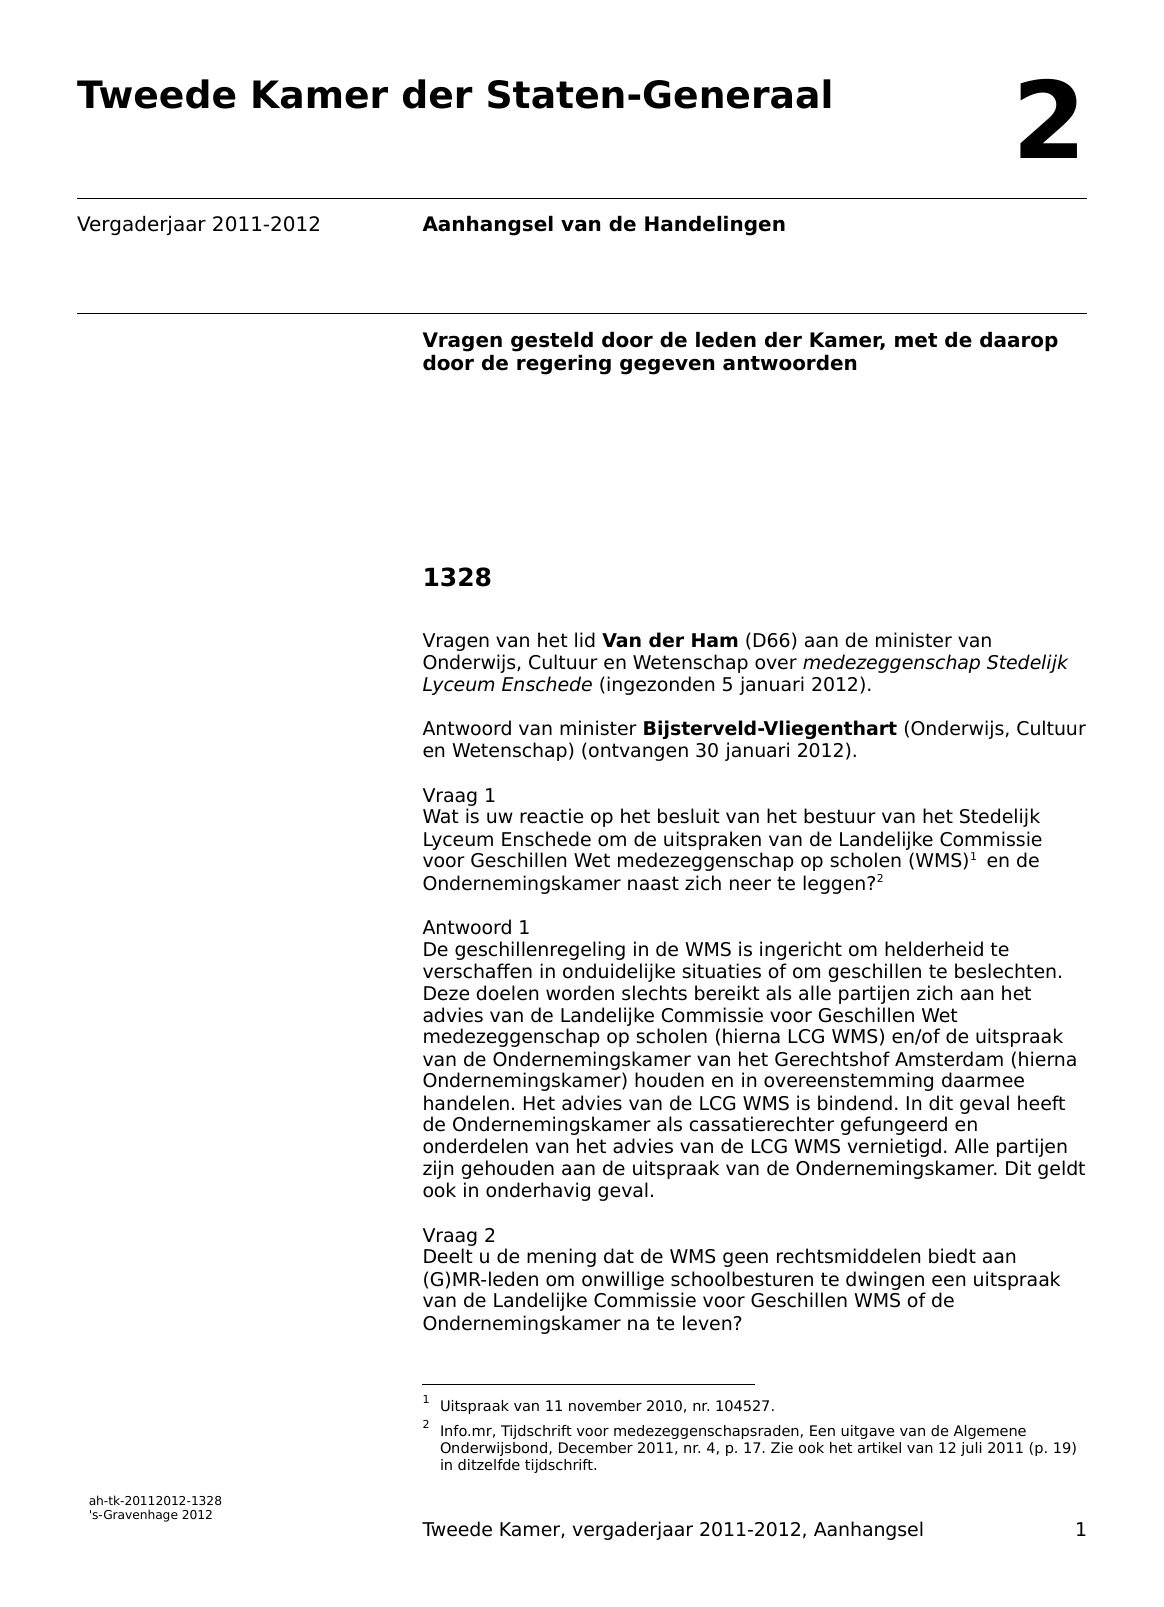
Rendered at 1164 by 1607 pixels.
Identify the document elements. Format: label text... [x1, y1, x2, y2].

text Antwoord 1 [422, 917, 1087, 938]
text Vraag 2 [422, 1224, 1087, 1246]
text De geschillenregeling in de WMS is ingericht om helderheid te verschaffen in onduidelijke situaties of om geschillen te beslechten. [422, 938, 1087, 982]
text Uitspraak van 11 november 2010, nr. 104527. [422, 1393, 1087, 1416]
table_header 2 [886, 59, 1087, 198]
text Deze doelen worden slechts bereikt als alle partijen zich aan het advies van de Landelijke Commissie voor Geschillen Wet medezeggenschap op scholen (hierna LCG WMS) en/of de uitspraak van de Ondernemingskamer van het Gerechtshof Amsterdam (hierna Ondernemingskamer) houden en in overeenstemming daarmee handelen. Het advies van de LCG WMS is bindend. In dit geval heeft de Ondernemingskamer als cassatierechter gefungeerd en onderdelen van het advies van de LCG WMS vernietigd. Alle partijen zijn gehouden aan de uitspraak van de Ondernemingskamer. Dit geldt ook in onderhavig geval. [422, 982, 1087, 1202]
text Wat is uw reactie op het besluit van het bestuur van het Stedelijk Lyceum Enschede om de uitspraken van de Landelijke Commissie voor Geschillen Wet medezeggenschap op scholen (WMS) en de Ondernemingskamer naast zich neer te leggen? [422, 806, 1087, 894]
text Vragen van het lid Van der Ham (D66) aan de minister van Onderwijs, Cultuur en Wetenschap over medezeggenschap Stedelijk Lyceum Enschede (ingezonden 5 januari 2012). [422, 630, 1087, 696]
text 's-Gravenhage 2012 [88, 1508, 323, 1522]
table_cell Vragen gesteld door de leden der Kamer, met de daarop door de regering gegeven antwoorden [422, 314, 1087, 375]
text 1328 [422, 563, 1087, 592]
text Antwoord van minister Bijsterveld-Vliegenthart (Onderwijs, Cultuur en Wetenschap) (ontvangen 30 januari 2012). [422, 718, 1087, 762]
text Info.mr, Tijdschrift voor medezeggenschapsraden, Een uitgave van de Algemene Onderwijsbond, December 2011, nr. 4, p. 17. Zie ook het artikel van 12 juli 2011 (p. 19) in ditzelfde tijdschrift. [422, 1418, 1087, 1474]
table_cell Vergaderjaar 2011-2012 [77, 199, 422, 313]
text Vraag 1 [422, 784, 1087, 806]
table_cell Aanhangsel van de Handelingen [422, 199, 1087, 313]
text ah-tk-20112012-1328 [88, 1494, 323, 1508]
table_cell [77, 314, 422, 375]
table_header Tweede Kamer der Staten-Generaal [77, 59, 886, 198]
text Deelt u de mening dat de WMS geen rechtsmiddelen biedt aan (G)MR-leden om onwillige schoolbesturen te dwingen een uitspraak van de Landelijke Commissie voor Geschillen WMS of de Ondernemingskamer na te leven? [422, 1246, 1087, 1334]
